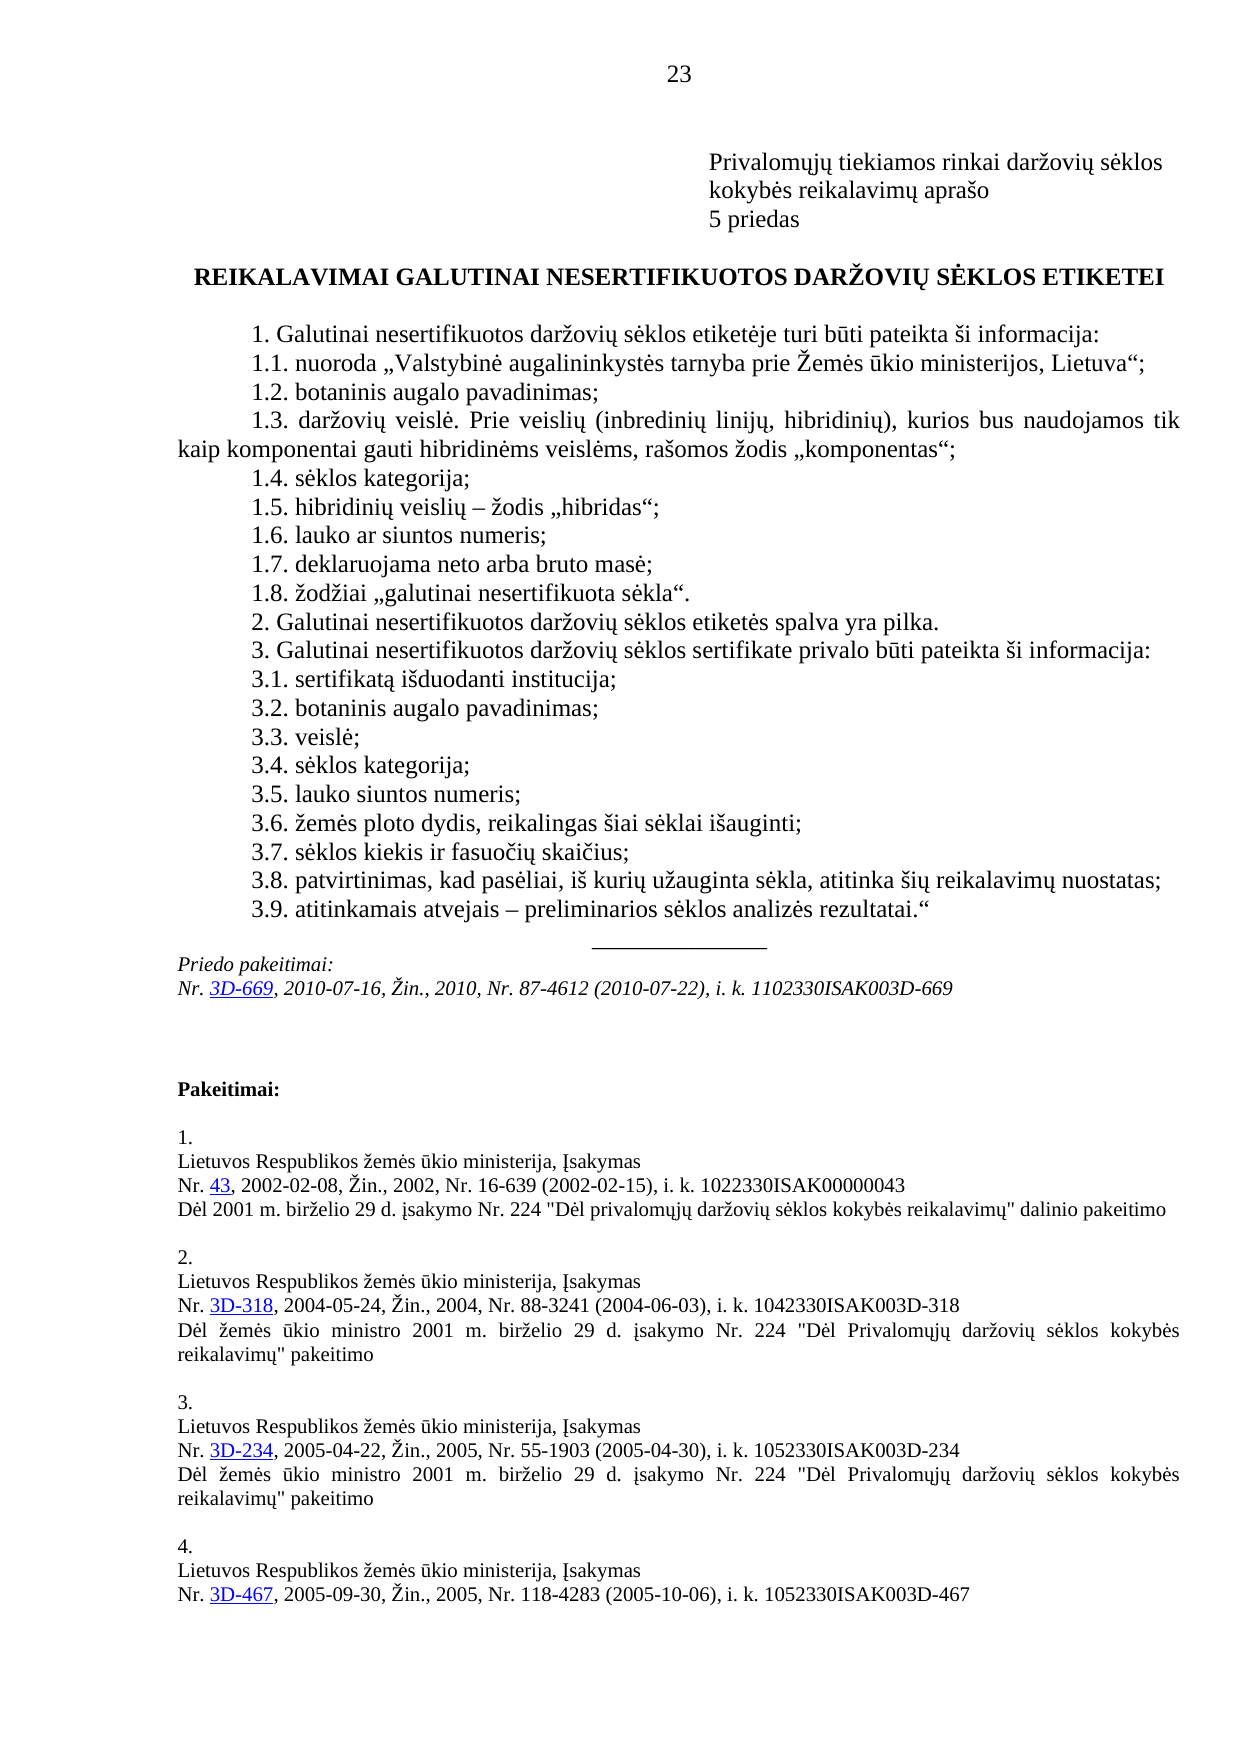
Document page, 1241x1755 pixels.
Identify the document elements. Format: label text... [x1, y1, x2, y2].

text Dėl 2001 m. birželio 29 d. įsakymo Nr. 224 "Dėl privalomųjų daržovių sėklos kokybės reikalavimų" dalinio pakeitimo [177, 1197, 1181, 1221]
text Nr. 3D-467, 2005-09-30, Žin., 2005, Nr. 118-4283 (2005-10-06), i. k. 1052330ISAK003D-467 [177, 1582, 1181, 1606]
text Privalomųjų tiekiamos rinkai daržovių sėklos [177, 147, 1181, 176]
text 3.2. botaninis augalo pavadinimas; [177, 693, 1181, 722]
text 3.5. lauko siuntos numeris; [177, 779, 1181, 808]
text Nr. 3D-234, 2005-04-22, Žin., 2005, Nr. 55-1903 (2005-04-30), i. k. 1052330ISAK003D-234 [177, 1438, 1181, 1462]
text 1. Galutinai nesertifikuotos daržovių sėklos etiketėje turi būti pateikta ši informacija: [177, 319, 1181, 348]
text 1.8. žodžiai „galutinai nesertifikuota sėkla“. [177, 578, 1181, 607]
text 3.6. žemės ploto dydis, reikalingas šiai sėklai išauginti; [177, 808, 1181, 837]
text 3. [177, 1390, 1181, 1414]
text Nr. 3D-669, 2010-07-16, Žin., 2010, Nr. 87-4612 (2010-07-22), i. k. 1102330ISAK003D-669 [177, 976, 1181, 1000]
text Dėl žemės ūkio ministro 2001 m. birželio 29 d. įsakymo Nr. 224 "Dėl Privalomųjų daržovių sėklos kokybės reikalavimų" pakeitimo [177, 1317, 1181, 1366]
text 3.4. sėklos kategorija; [177, 751, 1181, 779]
text Lietuvos Respublikos žemės ūkio ministerija, Įsakymas [177, 1149, 1181, 1173]
text 1.1. nuoroda „Valstybinė augalininkystės tarnyba prie Žemės ūkio ministerijos, Lietuva“; [177, 348, 1181, 377]
text 1.3. daržovių veislė. Prie veislių (inbredinių linijų, hibridinių), kurios bus naudojamos tik kaip komponentai gauti hibridinėms veislėms, rašomos žodis „komponentas“; [177, 406, 1181, 463]
text 3.3. veislė; [177, 722, 1181, 751]
text kokybės reikalavimų aprašo [177, 176, 1181, 204]
text 2. [177, 1245, 1181, 1269]
text 1. [177, 1125, 1181, 1149]
text Lietuvos Respublikos žemės ūkio ministerija, Įsakymas [177, 1414, 1181, 1438]
text 1.5. hibridinių veislių – žodis „hibridas“; [177, 492, 1181, 521]
text 2. Galutinai nesertifikuotos daržovių sėklos etiketės spalva yra pilka. [177, 607, 1181, 636]
text 1.6. lauko ar siuntos numeris; [177, 521, 1181, 549]
text 3. Galutinai nesertifikuotos daržovių sėklos sertifikate privalo būti pateikta ši informacija: [177, 636, 1181, 664]
text 5 priedas [177, 204, 1181, 233]
text 1.2. botaninis augalo pavadinimas; [177, 377, 1181, 406]
text Nr. 3D-318, 2004-05-24, Žin., 2004, Nr. 88-3241 (2004-06-03), i. k. 1042330ISAK003D-318 [177, 1293, 1181, 1317]
text Lietuvos Respublikos žemės ūkio ministerija, Įsakymas [177, 1269, 1181, 1293]
text ______________ [177, 923, 1181, 952]
text 3.1. sertifikatą išduodanti institucija; [177, 664, 1181, 693]
text REIKALAVIMAI GALUTINAI NESERTIFIKUOTOS DARŽOVIŲ SĖKLOS ETIKETEI [177, 262, 1181, 291]
text Priedo pakeitimai: [177, 952, 1181, 976]
text Nr. 43, 2002-02-08, Žin., 2002, Nr. 16-639 (2002-02-15), i. k. 1022330ISAK00000043 [177, 1173, 1181, 1197]
text 3.7. sėklos kiekis ir fasuočių skaičius; [177, 837, 1181, 866]
text 1.7. deklaruojama neto arba bruto masė; [177, 549, 1181, 578]
text 3.9. atitinkamais atvejais – preliminarios sėklos analizės rezultatai.“ [177, 894, 1181, 923]
text Pakeitimai: [177, 1077, 1181, 1101]
text Lietuvos Respublikos žemės ūkio ministerija, Įsakymas [177, 1558, 1181, 1582]
text 1.4. sėklos kategorija; [177, 463, 1181, 492]
text Dėl žemės ūkio ministro 2001 m. birželio 29 d. įsakymo Nr. 224 "Dėl Privalomųjų daržovių sėklos kokybės reikalavimų" pakeitimo [177, 1462, 1181, 1510]
text 3.8. patvirtinimas, kad pasėliai, iš kurių užauginta sėkla, atitinka šių reikalavimų nuostatas; [177, 866, 1181, 894]
text 4. [177, 1534, 1181, 1558]
